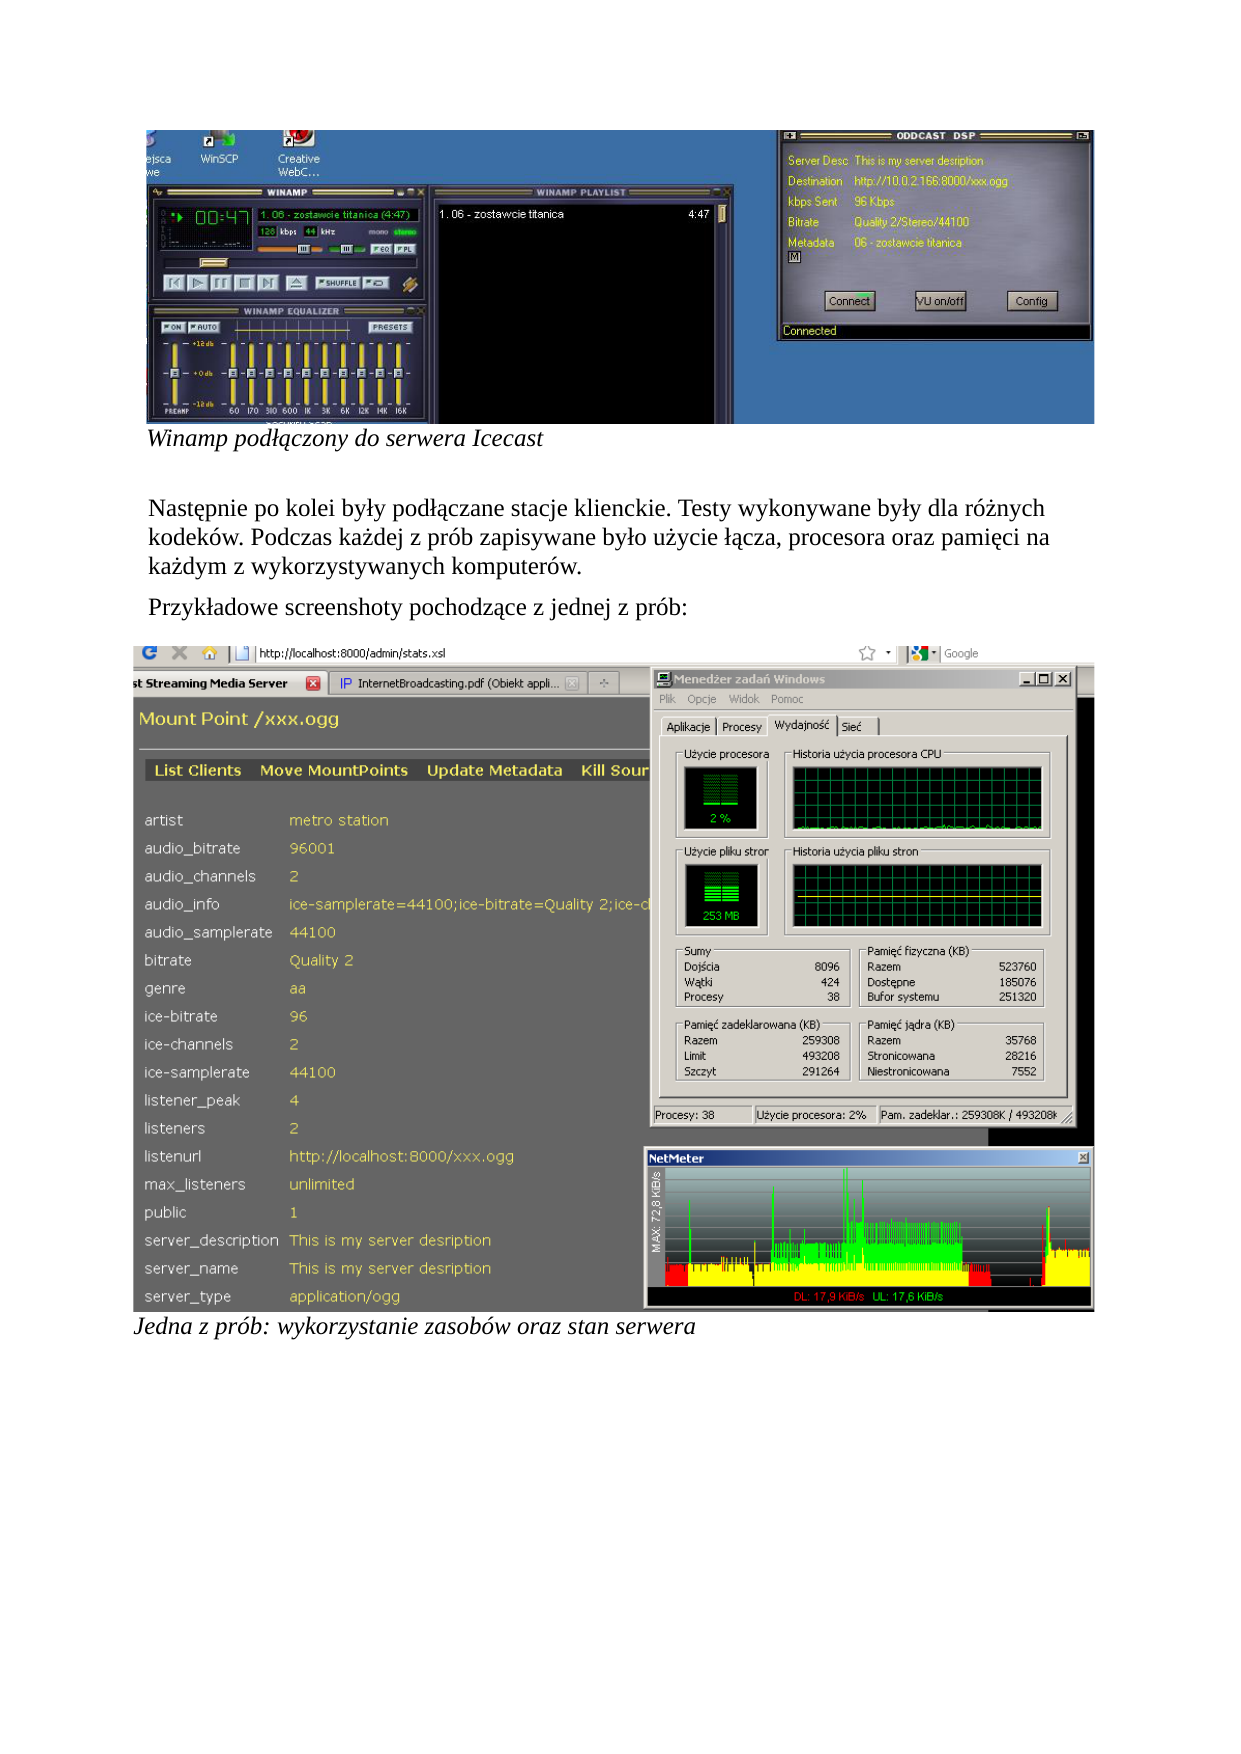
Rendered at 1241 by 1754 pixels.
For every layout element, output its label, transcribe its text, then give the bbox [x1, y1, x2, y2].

picture [133, 646, 1095, 1312]
text Następnie po kolei były podłączane stacje klienckie. Testy wykonywane były dla różnych kodeków. Podczas każdej z prób zapisywane było użycie łącza, procesora oraz pamięci na każdym z wykorzystywanych komputerów. [148, 493, 1122, 579]
text Jedna z prób: wykorzystanie zasobów oraz stan serwera [133, 1312, 1094, 1340]
text Przykładowe screenshoty pochodzące z jednej z prób: [148, 592, 1122, 621]
text Winamp podłączony do serwera Icecast [146, 424, 1094, 452]
picture [146, 130, 1095, 424]
